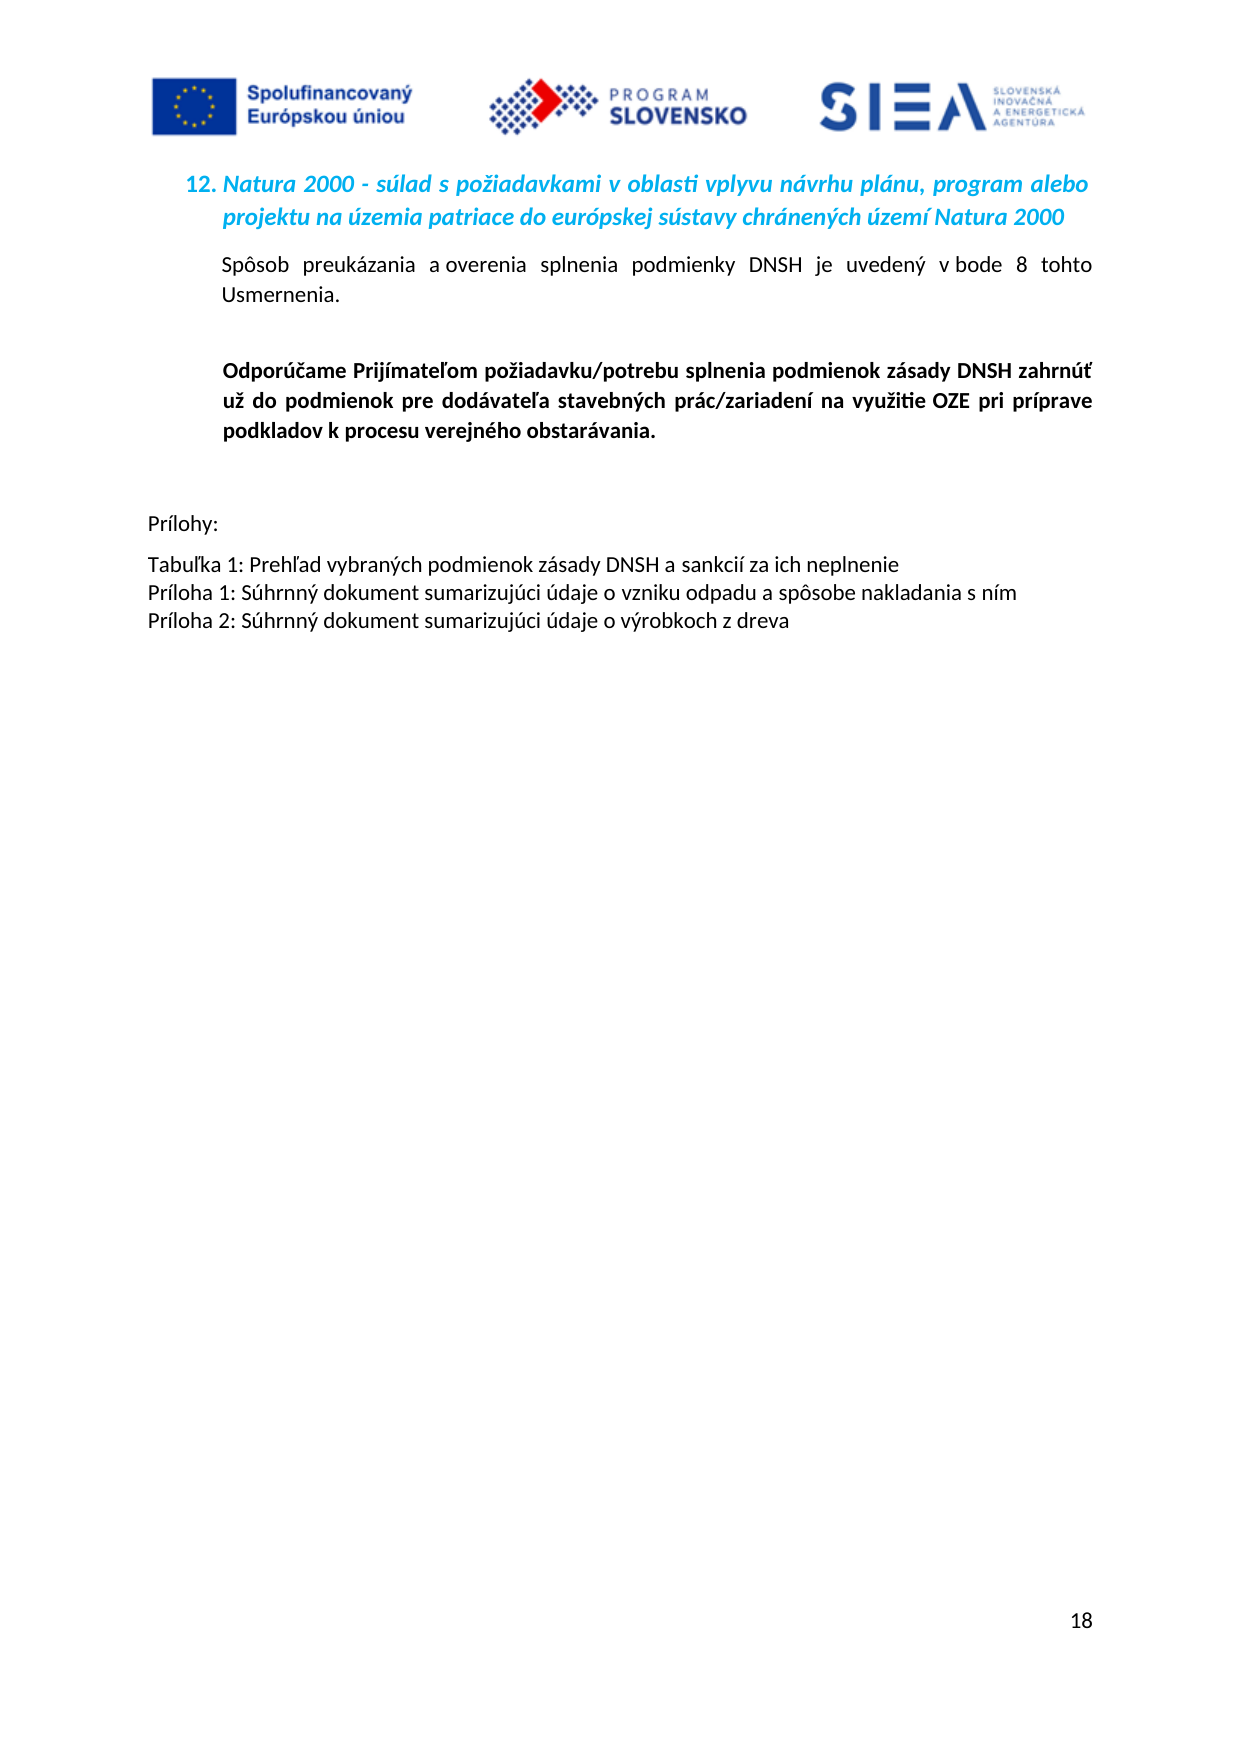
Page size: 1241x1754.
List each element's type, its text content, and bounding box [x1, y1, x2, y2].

text Odporúčame Prijímateľom požiadavku/potrebu splnenia podmienok zásady DNSH zahrnúť už do podmienok pre dodávateľa stavebných prác/zariadení na využitie OZE pri príprave podkladov k procesu verejného obstarávania. [223, 357, 1093, 444]
text Spôsob preukázania a overenia splnenia podmienky DNSH je uvedený v bode 8 tohto Usmernenia. [221, 250, 1093, 308]
text Príloha 2: Súhrnný dokument sumarizujúci údaje o výrobkoch z dreva [148, 606, 1093, 634]
list Natura 2000 - súlad s požiadavkami v oblasti vplyvu návrhu plánu, program alebo projektu na územia patriace do európskej sústavy chránených území Natura 2000 [185, 168, 1093, 232]
text Príloha 1: Súhrnný dokument sumarizujúci údaje o vzniku odpadu a spôsobe nakladania s ním [148, 578, 1093, 606]
text Prílohy: [148, 509, 1093, 538]
text Tabuľka 1: Prehľad vybraných podmienok zásady DNSH a sankcií za ich neplnenie [148, 550, 1093, 578]
